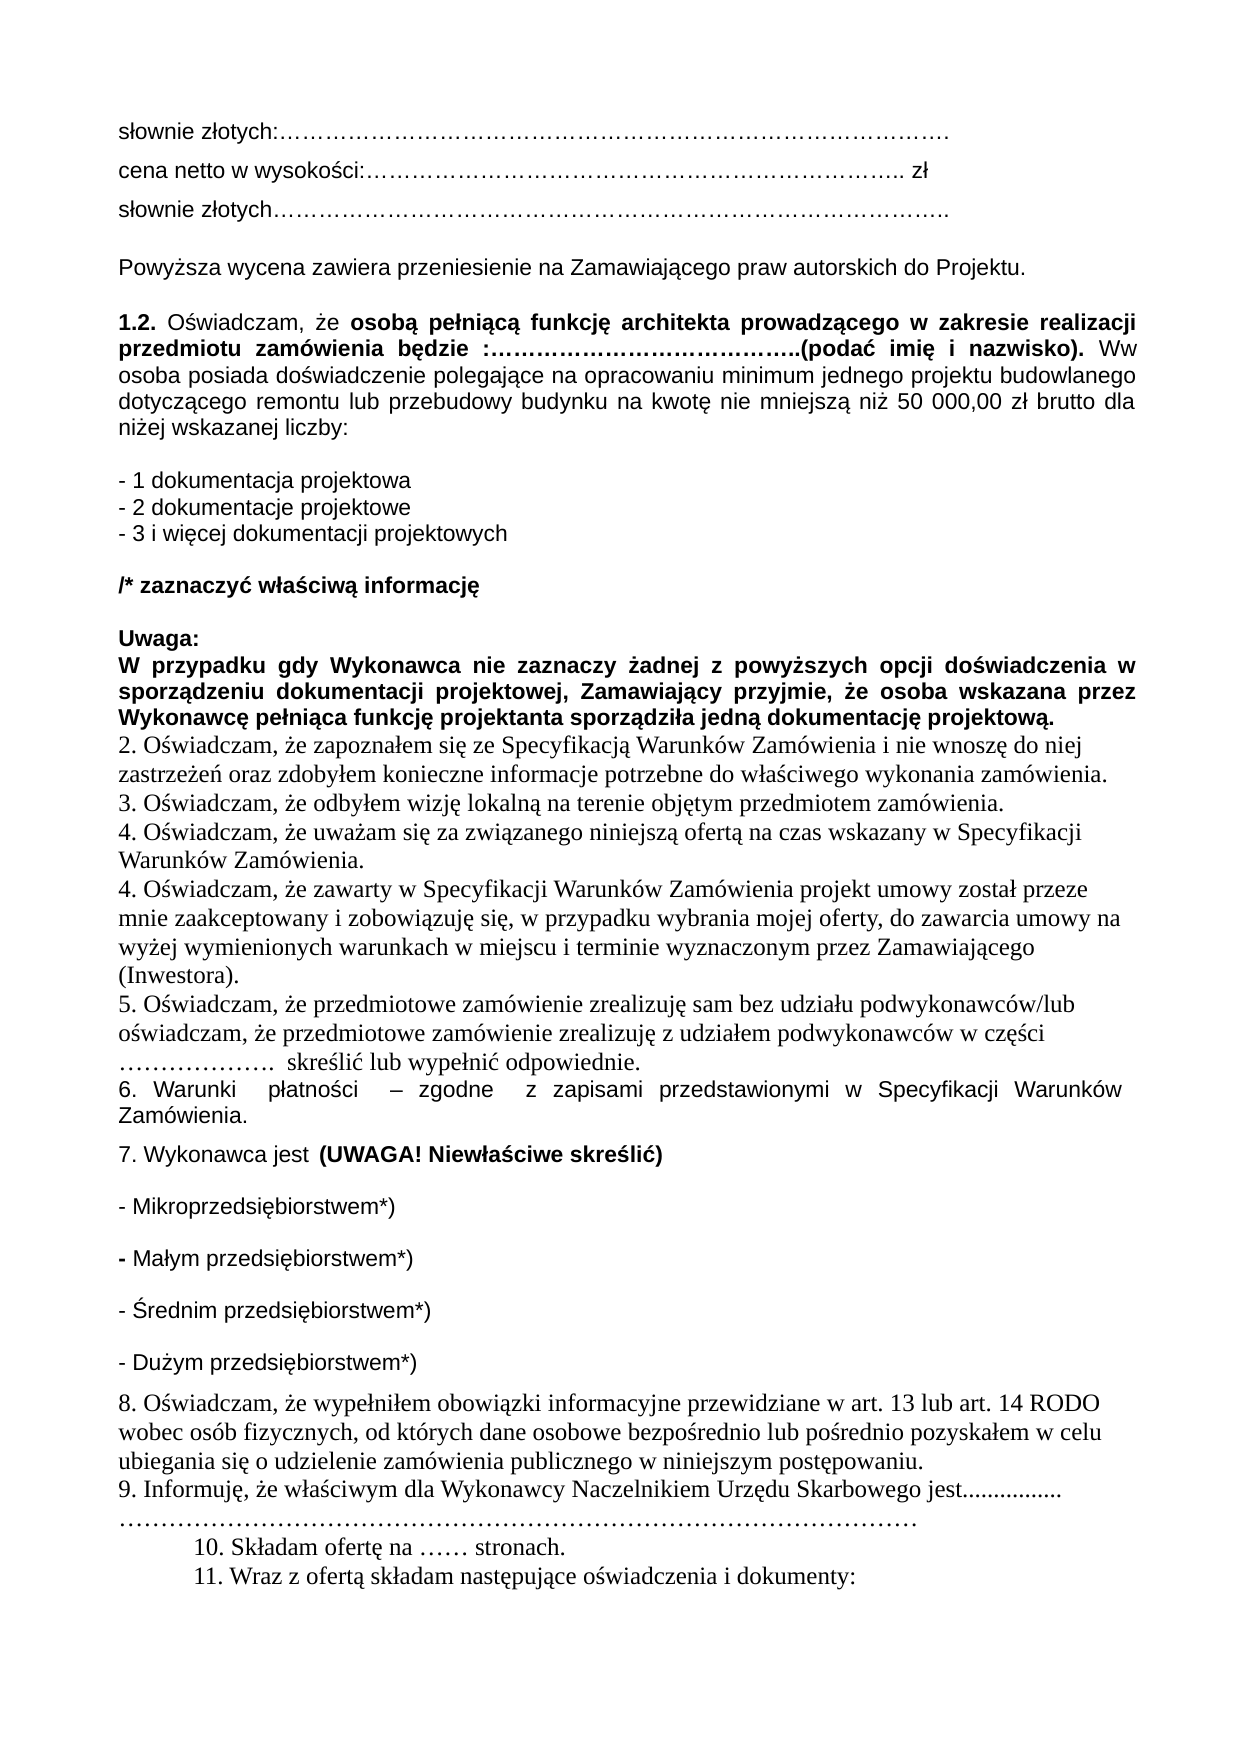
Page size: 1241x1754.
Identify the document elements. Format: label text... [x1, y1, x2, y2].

text 5. Oświadczam, że przedmiotowe zamówienie zrealizuję sam bez udziału podwykonawców/lub oświadczam, że przedmiotowe zamówienie zrealizuję z udziałem podwykonawców w części ………………. skreślić lub wypełnić odpowiednie. [118, 989, 1122, 1076]
text słownie złotych…………………………………………………………………………….. [118, 196, 1122, 222]
text 7. Wykonawca jest (UWAGA! Niewłaściwe skreślić) [118, 1141, 1122, 1167]
text 4. Oświadczam, że zawarty w Specyfikacji Warunków Zamówienia projekt umowy został przeze mnie zaakceptowany i zobowiązuję się, w przypadku wybrania mojej oferty, do zawarcia umowy na wyżej wymienionych warunkach w miejscu i terminie wyznaczonym przez Zamawiającego (Inwestora). [118, 874, 1122, 989]
text - Dużym przedsiębiorstwem*) [118, 1349, 1122, 1375]
text - 1 dokumentacja projektowa [118, 467, 1137, 493]
text - Mikroprzedsiębiorstwem*) [118, 1193, 1122, 1219]
text Uwaga: [118, 625, 1137, 652]
text 2. Oświadczam, że zapoznałem się ze Specyfikacją Warunków Zamówienia i nie wnoszę do niej zastrzeżeń oraz zdobyłem konieczne informacje potrzebne do właściwego wykonania zamówienia. [118, 731, 1122, 788]
text - 3 i więcej dokumentacji projektowych [118, 520, 1137, 546]
text W przypadku gdy Wykonawca nie zaznaczy żadnej z powyższych opcji doświadczenia w sporządzeniu dokumentacji projektowej, Zamawiający przyjmie, że osoba wskazana przez Wykonawcę pełniąca funkcję projektanta sporządziła jedną dokumentację projektową. [118, 652, 1137, 731]
text 3. Oświadczam, że odbyłem wizję lokalną na terenie objętym przedmiotem zamówienia. [118, 788, 1122, 817]
text 4. Oświadczam, że uważam się za związanego niniejszą ofertą na czas wskazany w Specyfikacji Warunków Zamówienia. [118, 817, 1122, 874]
list Powyższa wycena zawiera przeniesienie na Zamawiającego praw autorskich do Projektu. [118, 251, 1122, 283]
list 10. Składam ofertę na …… stronach. [193, 1532, 1122, 1561]
text - 2 dokumentacje projektowe [118, 493, 1137, 520]
text 8. Oświadczam, że wypełniłem obowiązki informacyjne przewidziane w art. 13 lub art. 14 RODO wobec osób fizycznych, od których dane osobowe bezpośrednio lub pośrednio pozyskałem w celu ubiegania się o udzielenie zamówienia publicznego w niniejszym postępowaniu. [118, 1388, 1122, 1474]
list 11. Wraz z ofertą składam następujące oświadczenia i dokumenty: [193, 1561, 1122, 1589]
text 1.2. Oświadczam, że osobą pełniącą funkcję architekta prowadzącego w zakresie realizacji przedmiotu zamówienia będzie :…………………………………..(podać imię i nazwisko). Ww osoba posiada doświadczenie polegające na opracowaniu minimum jednego projektu budowlanego dotyczącego remontu lub przebudowy budynku na kwotę nie mniejszą niż 50 000,00 zł brutto dla niżej wskazanej liczby: [118, 309, 1137, 441]
text - Małym przedsiębiorstwem*) [118, 1245, 1122, 1271]
text cena netto w wysokości:…………………………………………………………….. zł [118, 157, 1122, 183]
text - Średnim przedsiębiorstwem*) [118, 1297, 1122, 1323]
text słownie złotych:……………………………………………………………………………. [118, 118, 1122, 144]
text 6. Warunki płatności – zgodne z zapisami przedstawionymi w Specyfikacji Warunków Zamówienia. [118, 1076, 1122, 1128]
text 9. Informuję, że właściwym dla Wykonawcy Naczelnikiem Urzędu Skarbowego jest................…………………………………………………………………………………… [118, 1474, 1122, 1532]
text /* zaznaczyć właściwą informację [118, 572, 1137, 599]
